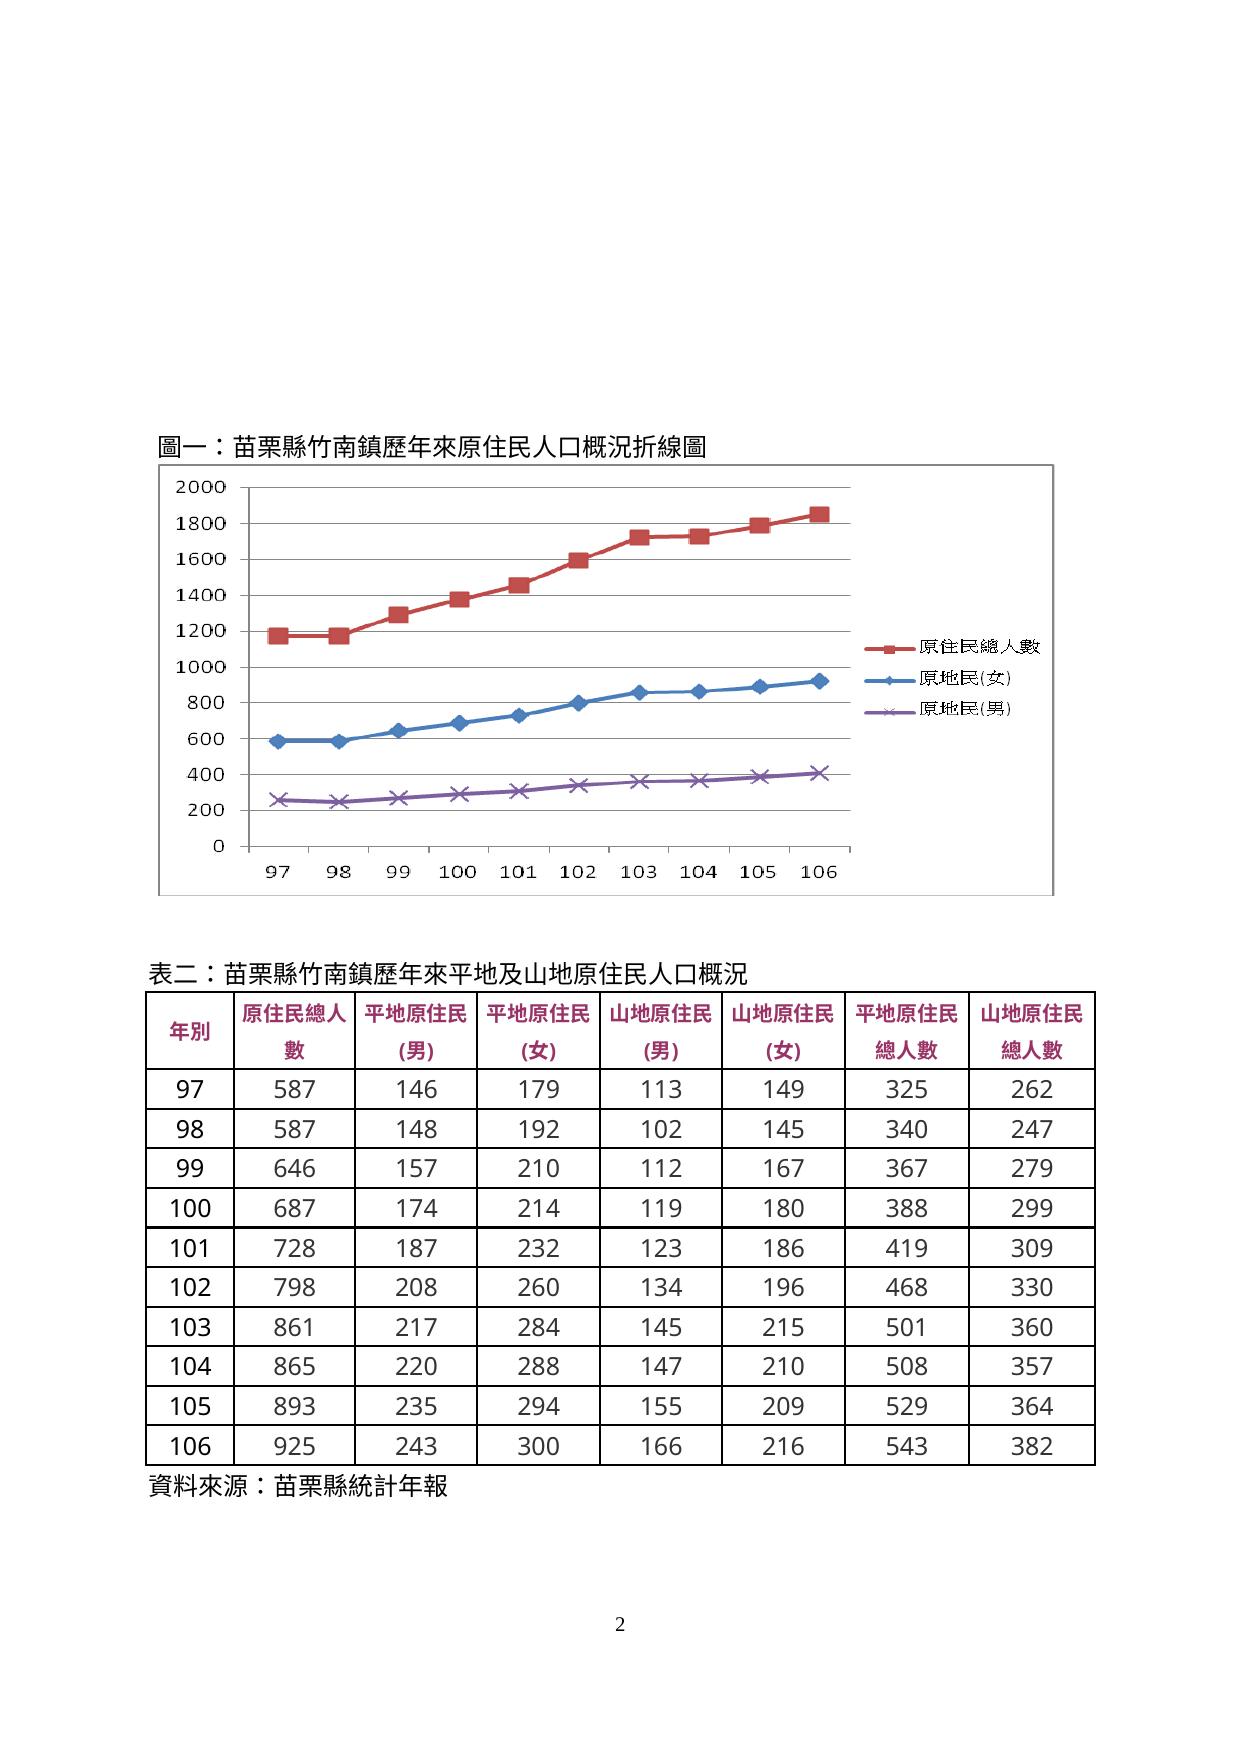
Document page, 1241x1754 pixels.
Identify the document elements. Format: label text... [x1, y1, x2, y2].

table_cell 299 [970, 1189, 1094, 1226]
table_cell 508 [846, 1347, 968, 1385]
table_cell 235 [356, 1387, 476, 1424]
table_cell 99 [147, 1149, 233, 1187]
table_cell 798 [235, 1268, 354, 1306]
table_cell 104 [147, 1347, 233, 1385]
table_cell 119 [601, 1189, 721, 1226]
table_cell 平地原住民總人數 [846, 993, 968, 1068]
table_cell 367 [846, 1149, 968, 1187]
table_cell 529 [846, 1387, 968, 1424]
table_cell 587 [235, 1110, 354, 1147]
picture [157, 464, 1055, 896]
table_cell 101 [147, 1229, 233, 1266]
table_cell 146 [356, 1070, 476, 1108]
table_cell 97 [147, 1070, 233, 1108]
table_cell 260 [478, 1268, 599, 1306]
table_cell 309 [970, 1229, 1094, 1266]
table_cell 325 [846, 1070, 968, 1108]
table_cell 山地原住民(女) [723, 993, 844, 1068]
table_cell 360 [970, 1308, 1094, 1345]
table_cell 209 [723, 1387, 844, 1424]
table_cell 98 [147, 1110, 233, 1147]
table_cell 865 [235, 1347, 354, 1385]
table_cell 102 [147, 1268, 233, 1306]
table_cell 208 [356, 1268, 476, 1306]
table_cell 山地原住民總人數 [970, 993, 1094, 1068]
table_cell 167 [723, 1149, 844, 1187]
table_cell 123 [601, 1229, 721, 1266]
table_cell 247 [970, 1110, 1094, 1147]
table_cell [845, 1466, 969, 1503]
table_cell 646 [235, 1149, 354, 1187]
table_cell 893 [235, 1387, 354, 1424]
table_cell 262 [970, 1070, 1094, 1108]
table_cell 157 [356, 1149, 476, 1187]
table_header [969, 952, 1094, 991]
table_cell 179 [478, 1070, 599, 1108]
table_cell [722, 1466, 844, 1503]
table_cell 180 [723, 1189, 844, 1226]
table_cell 501 [846, 1308, 968, 1345]
table_cell 243 [356, 1426, 476, 1464]
table_cell 145 [601, 1308, 721, 1345]
table_cell 100 [147, 1189, 233, 1226]
table_cell 147 [601, 1347, 721, 1385]
table_header 表二：苗栗縣竹南鎮歷年來平地及山地原住民人口概況 [146, 952, 844, 991]
table_cell 105 [147, 1387, 233, 1424]
table_cell 210 [478, 1149, 599, 1187]
table_cell [600, 1466, 722, 1503]
table_cell 217 [356, 1308, 476, 1345]
table_cell 149 [723, 1070, 844, 1108]
table_cell 543 [846, 1426, 968, 1464]
table_cell 112 [601, 1149, 721, 1187]
table_cell 山地原住民(男) [601, 993, 721, 1068]
table_cell 728 [235, 1229, 354, 1266]
table_cell 145 [723, 1110, 844, 1147]
table_cell 364 [970, 1387, 1094, 1424]
table_cell 214 [478, 1189, 599, 1226]
table_cell 861 [235, 1308, 354, 1345]
table_cell 187 [356, 1229, 476, 1266]
table_header [845, 952, 969, 991]
table_cell 294 [478, 1387, 599, 1424]
table_cell 382 [970, 1426, 1094, 1464]
table_cell 134 [601, 1268, 721, 1306]
table_cell 388 [846, 1189, 968, 1226]
table_cell 216 [723, 1426, 844, 1464]
table_cell 330 [970, 1268, 1094, 1306]
table_cell 587 [235, 1070, 354, 1108]
table_cell 468 [846, 1268, 968, 1306]
table_cell 103 [147, 1308, 233, 1345]
table_cell 148 [356, 1110, 476, 1147]
table_cell 192 [478, 1110, 599, 1147]
table_cell 166 [601, 1426, 721, 1464]
table_cell 215 [723, 1308, 844, 1345]
table_cell 232 [478, 1229, 599, 1266]
table_cell 155 [601, 1387, 721, 1424]
table_cell [969, 1466, 1094, 1503]
table_cell 210 [723, 1347, 844, 1385]
table_cell 年別 [147, 993, 233, 1068]
table_cell 284 [478, 1308, 599, 1345]
table_cell 687 [235, 1189, 354, 1226]
table_cell 279 [970, 1149, 1094, 1187]
table_cell 220 [356, 1347, 476, 1385]
table_cell 357 [970, 1347, 1094, 1385]
table_cell 106 [147, 1426, 233, 1464]
table_cell 186 [723, 1229, 844, 1266]
table_cell 原住民總人數 [235, 993, 354, 1068]
text 圖一：苗栗縣竹南鎮歷年來原住民人口概況折線圖 [158, 427, 1053, 464]
table_cell 925 [235, 1426, 354, 1464]
table_cell 196 [723, 1268, 844, 1306]
table_cell 419 [846, 1229, 968, 1266]
table_cell 平地原住民(男) [356, 993, 476, 1068]
table_cell 174 [356, 1189, 476, 1226]
table_cell 102 [601, 1110, 721, 1147]
table_cell 300 [478, 1426, 599, 1464]
table_cell 288 [478, 1347, 599, 1385]
table_cell 113 [601, 1070, 721, 1108]
table_cell 340 [846, 1110, 968, 1147]
table_cell [477, 1466, 600, 1503]
table_cell 資料來源：苗栗縣統計年報 [146, 1466, 477, 1503]
table_cell 平地原住民(女) [478, 993, 599, 1068]
